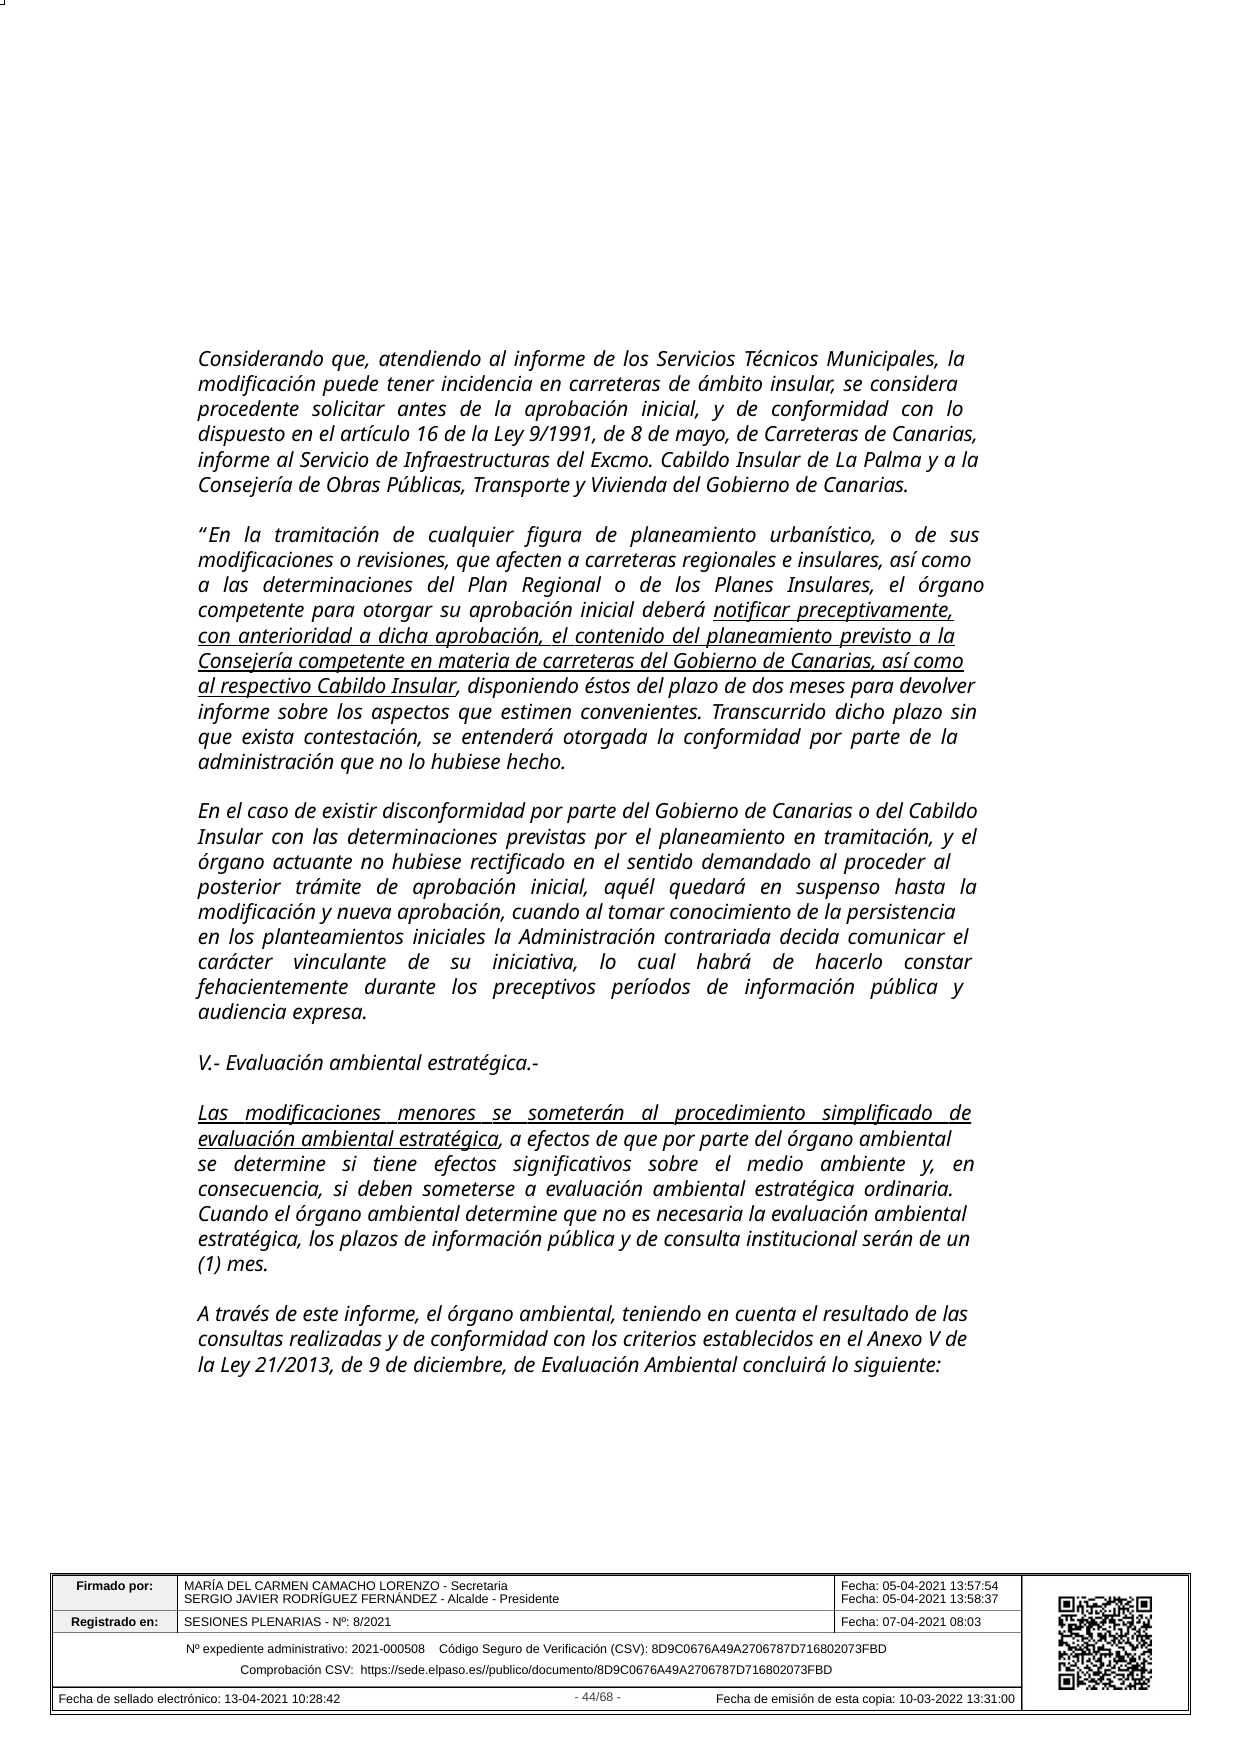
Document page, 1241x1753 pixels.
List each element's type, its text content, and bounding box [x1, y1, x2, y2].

text En el caso de existir disconformidad por parte del Gobierno de Canarias o del Cabildo [198, 799, 1068, 824]
text Fecha: 07-04-2021 08:03 [841, 1615, 1002, 1629]
text A través de este informe, el órgano ambiental, teniendo en cuenta el resultado de las [198, 1302, 1068, 1327]
text audiencia expresa. [198, 1000, 1068, 1024]
text la Ley 21/2013, de 9 de diciembre, de Evaluación Ambiental concluirá lo siguiente: [198, 1352, 1068, 1377]
text informe sobre los aspectos que estimen convenientes. Transcurrido dicho plazo sin [198, 699, 1068, 724]
picture [51, 1574, 1190, 1714]
text Las modificaciones menores se someterán al procedimiento simplificado de [198, 1101, 1068, 1126]
text que exista contestación, se entenderá otorgada la conformidad por parte de la [198, 724, 1068, 749]
text a las determinaciones del Plan Regional o de los Planes Insulares, el órgano [198, 573, 1068, 598]
text - 44/68 - [574, 1691, 640, 1705]
text posterior trámite de aprobación inicial, aquél quedará en suspenso hasta la [198, 874, 1068, 899]
text Considerando que, atendiendo al informe de los Servicios Técnicos Municipales, la [198, 347, 1068, 371]
text se determine si tiene efectos significativos sobre el medio ambiente y, en [198, 1152, 1068, 1176]
text consultas realizadas y de conformidad con los criterios establecidos en el Anexo V de [198, 1327, 1068, 1352]
text en los planteamientos iniciales la Administración contrariada decida comunicar el [198, 925, 1068, 949]
text con anterioridad a dicha aprobación, el contenido del planeamiento previsto a la [198, 623, 1068, 648]
text modificación y nueva aprobación, cuando al tomar conocimiento de la persistencia [198, 900, 1068, 924]
text SESIONES PLENARIAS - Nº: 8/2021 [184, 1615, 416, 1629]
text SERGIO JAVIER RODRÍGUEZ FERNÁNDEZ - Alcalde - Presidente [184, 1593, 586, 1607]
text modificaciones o revisiones, que afecten a carreteras regionales e insulares, así como [198, 548, 1068, 573]
text fehacientemente durante los preceptivos períodos de información pública y [198, 975, 1068, 999]
text competente para otorgar su aprobación inicial deberá notificar preceptivamente, [198, 598, 1068, 623]
text “ [198, 523, 208, 547]
text Nº expediente administrativo: 2021-000508 Código Seguro de Verificación (CSV): 8D9C0676A49A2706787D716802073FBD [186, 1642, 913, 1656]
text Fecha: 05-04-2021 13:57:54 [841, 1579, 1022, 1593]
text estratégica, los plazos de información pública y de consulta institucional serán de un [198, 1227, 1068, 1251]
text al respectivo Cabildo Insular, disponiendo éstos del plazo de dos meses para devolver [198, 674, 1068, 699]
text órgano actuante no hubiese rectificado en el sentido demandado al proceder al [198, 849, 1068, 874]
text evaluación ambiental estratégica, a efectos de que por parte del órgano ambiental [198, 1126, 1068, 1151]
text V.- Evaluación ambiental estratégica.- [198, 1051, 605, 1075]
text MARÍA DEL CARMEN CAMACHO LORENZO - Secretaria [184, 1579, 586, 1593]
text En la tramitación de cualquier figura de planeamiento urbanístico, o de sus [208, 523, 1068, 547]
text Fecha de emisión de esta copia: 10-03-2022 13:31:00 [716, 1692, 1040, 1706]
text consecuencia, si deben someterse a evaluación ambiental estratégica ordinaria. [198, 1177, 1068, 1201]
text (1) mes. [198, 1252, 1068, 1276]
text Consejería competente en materia de carreteras del Gobierno de Canarias, así como [198, 649, 1068, 673]
text Firmado por: [76, 1579, 172, 1593]
text Comprobación CSV: https://sede.elpaso.es//publico/documento/8D9C0676A49A2706787D716802073FBD [240, 1663, 913, 1677]
text Insular con las determinaciones previstas por el planeamiento en tramitación, y el [198, 824, 1068, 849]
text Cuando el órgano ambiental determine que no es necesaria la evaluación ambiental [198, 1202, 1068, 1226]
text informe al Servicio de Infraestructuras del Excmo. Cabildo Insular de La Palma y a la [198, 447, 1068, 472]
text Consejería de Obras Públicas, Transporte y Vivienda del Gobierno de Canarias. [198, 472, 1068, 497]
text Fecha de sellado electrónico: 13-04-2021 10:28:42 [58, 1692, 365, 1706]
text modificación puede tener incidencia en carreteras de ámbito insular, se considera [198, 372, 1068, 397]
text Registrado en: [71, 1615, 177, 1629]
text administración que no lo hubiese hecho. [198, 749, 1068, 774]
text Fecha: 05-04-2021 13:58:37 [841, 1593, 1022, 1607]
text procedente solicitar antes de la aprobación inicial, y de conformidad con lo [198, 397, 1068, 422]
text carácter vinculante de su iniciativa, lo cual habrá de hacerlo constar [198, 950, 1068, 974]
text dispuesto en el artículo 16 de la Ley 9/1991, de 8 de mayo, de Carreteras de Canarias, [198, 422, 1068, 447]
